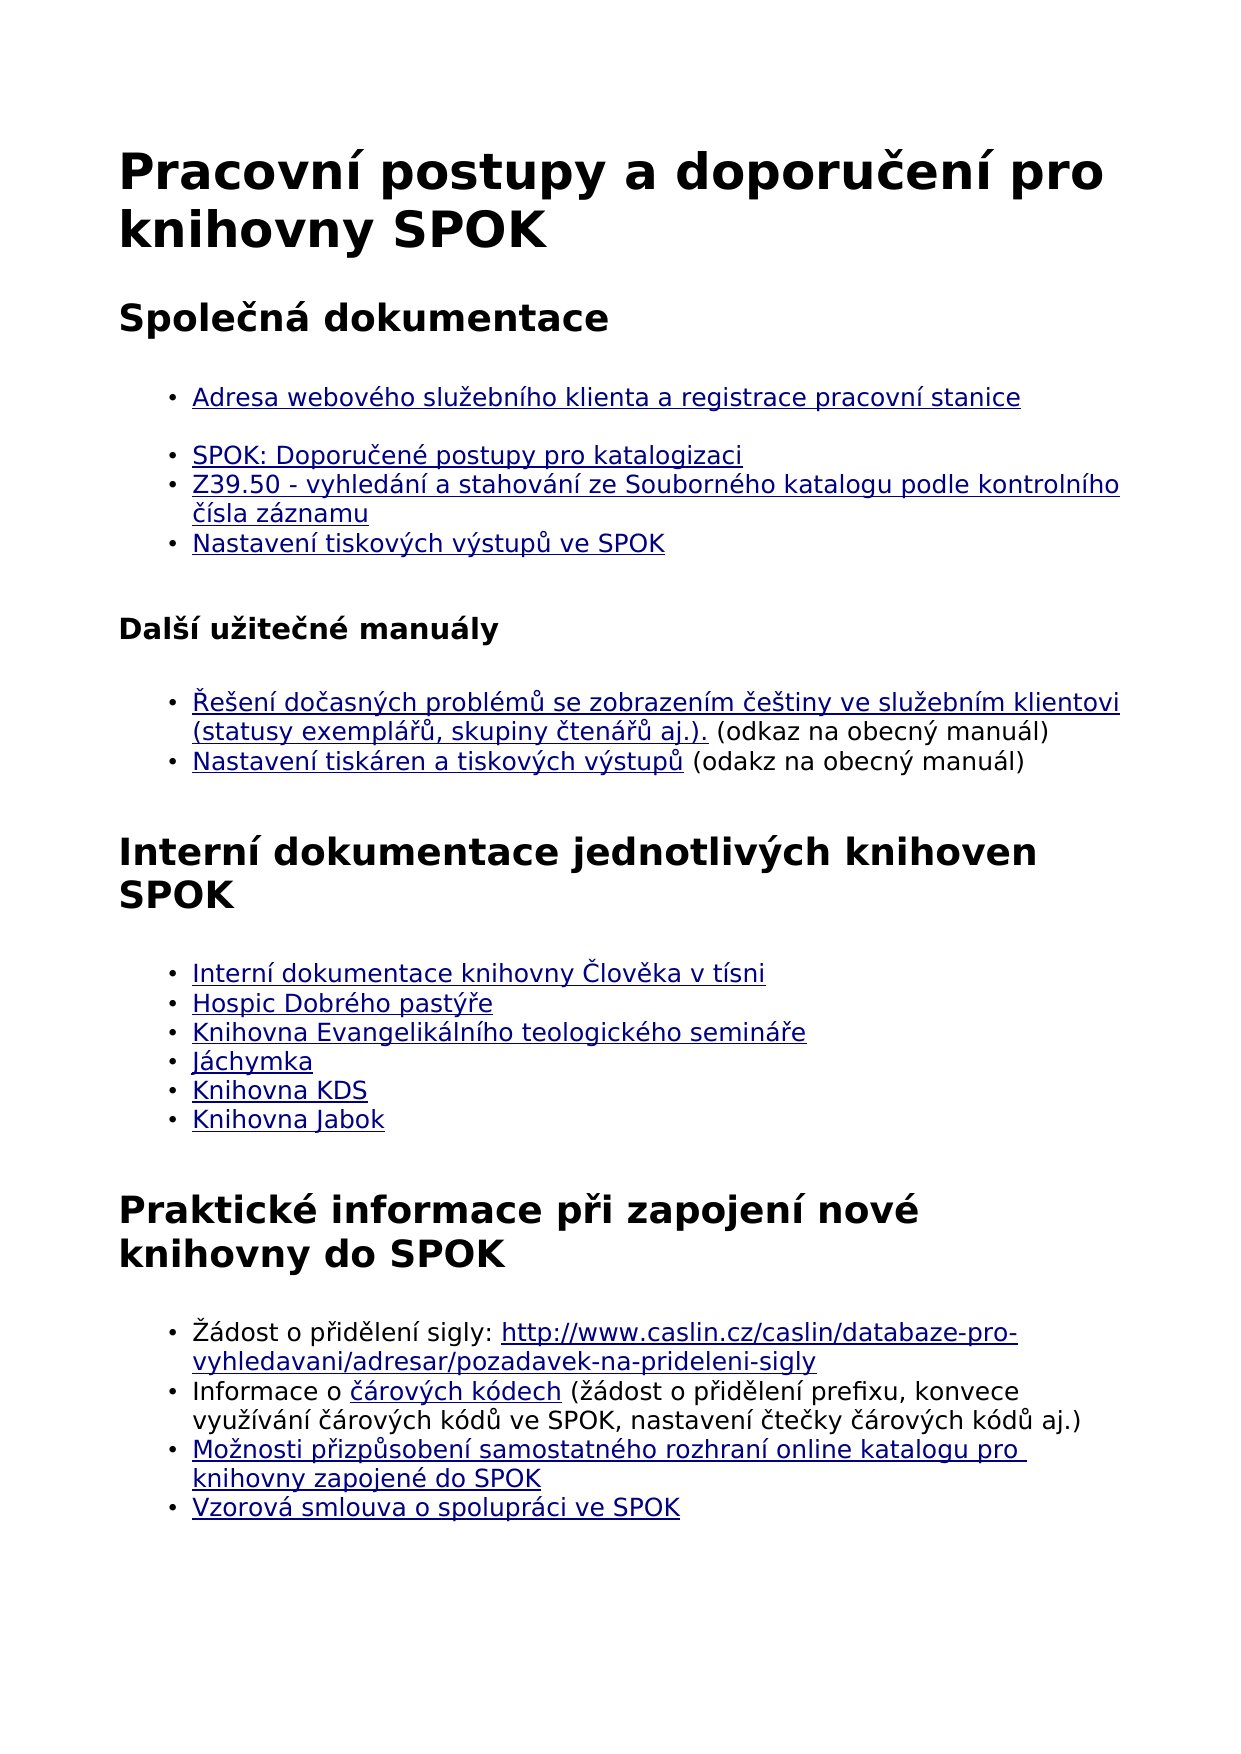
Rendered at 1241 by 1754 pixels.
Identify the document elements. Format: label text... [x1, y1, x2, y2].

list Jáchymka [177, 1047, 1122, 1076]
list Z39.50 - vyhledání a stahování ze Souborného katalogu podle kontrolního čísla záznamu [177, 471, 1122, 529]
list Knihovna Evangelikálního teologického semináře [177, 1018, 1122, 1047]
list Možnosti přizpůsobení samostatného rozhraní online katalogu pro knihovny zapojené do SPOK [177, 1435, 1122, 1493]
subtitle Další užitečné manuály [118, 612, 1122, 646]
list Žádost o přidělení sigly: http://www.caslin.cz/caslin/databaze-pro-vyhledavani/adresar/pozadavek-na-prideleni-sigly [177, 1318, 1122, 1377]
list Adresa webového služebního klienta a registrace pracovní stanice [177, 383, 1122, 412]
list Knihovna KDS [177, 1076, 1122, 1106]
list Nastavení tiskových výstupů ve SPOK [177, 529, 1122, 558]
subtitle Interní dokumentace jednotlivých knihoven SPOK [118, 830, 1122, 918]
list Řešení dočasných problémů se zobrazením češtiny ve služebním klientovi (statusy exemplářů, skupiny čtenářů aj.). (odkaz na obecný manuál) [177, 688, 1122, 747]
list Nastavení tiskáren a tiskových výstupů (odakz na obecný manuál) [177, 747, 1122, 776]
list Informace o čárových kódech (žádost o přidělení prefixu, konvece využívání čárových kódů ve SPOK, nastavení čtečky čárových kódů aj.) [177, 1377, 1122, 1435]
list Knihovna Jabok [177, 1106, 1122, 1135]
list Vzorová smlouva o spolupráci ve SPOK [177, 1493, 1122, 1523]
subtitle Praktické informace při zapojení nové knihovny do SPOK [118, 1189, 1122, 1276]
subtitle Pracovní postupy a doporučení pro knihovny SPOK [118, 143, 1122, 259]
subtitle Společná dokumentace [118, 297, 1122, 341]
list SPOK: Doporučené postupy pro katalogizaci [177, 441, 1122, 471]
list Hospic Dobrého pastýře [177, 989, 1122, 1018]
list Interní dokumentace knihovny Člověka v tísni [177, 960, 1122, 989]
